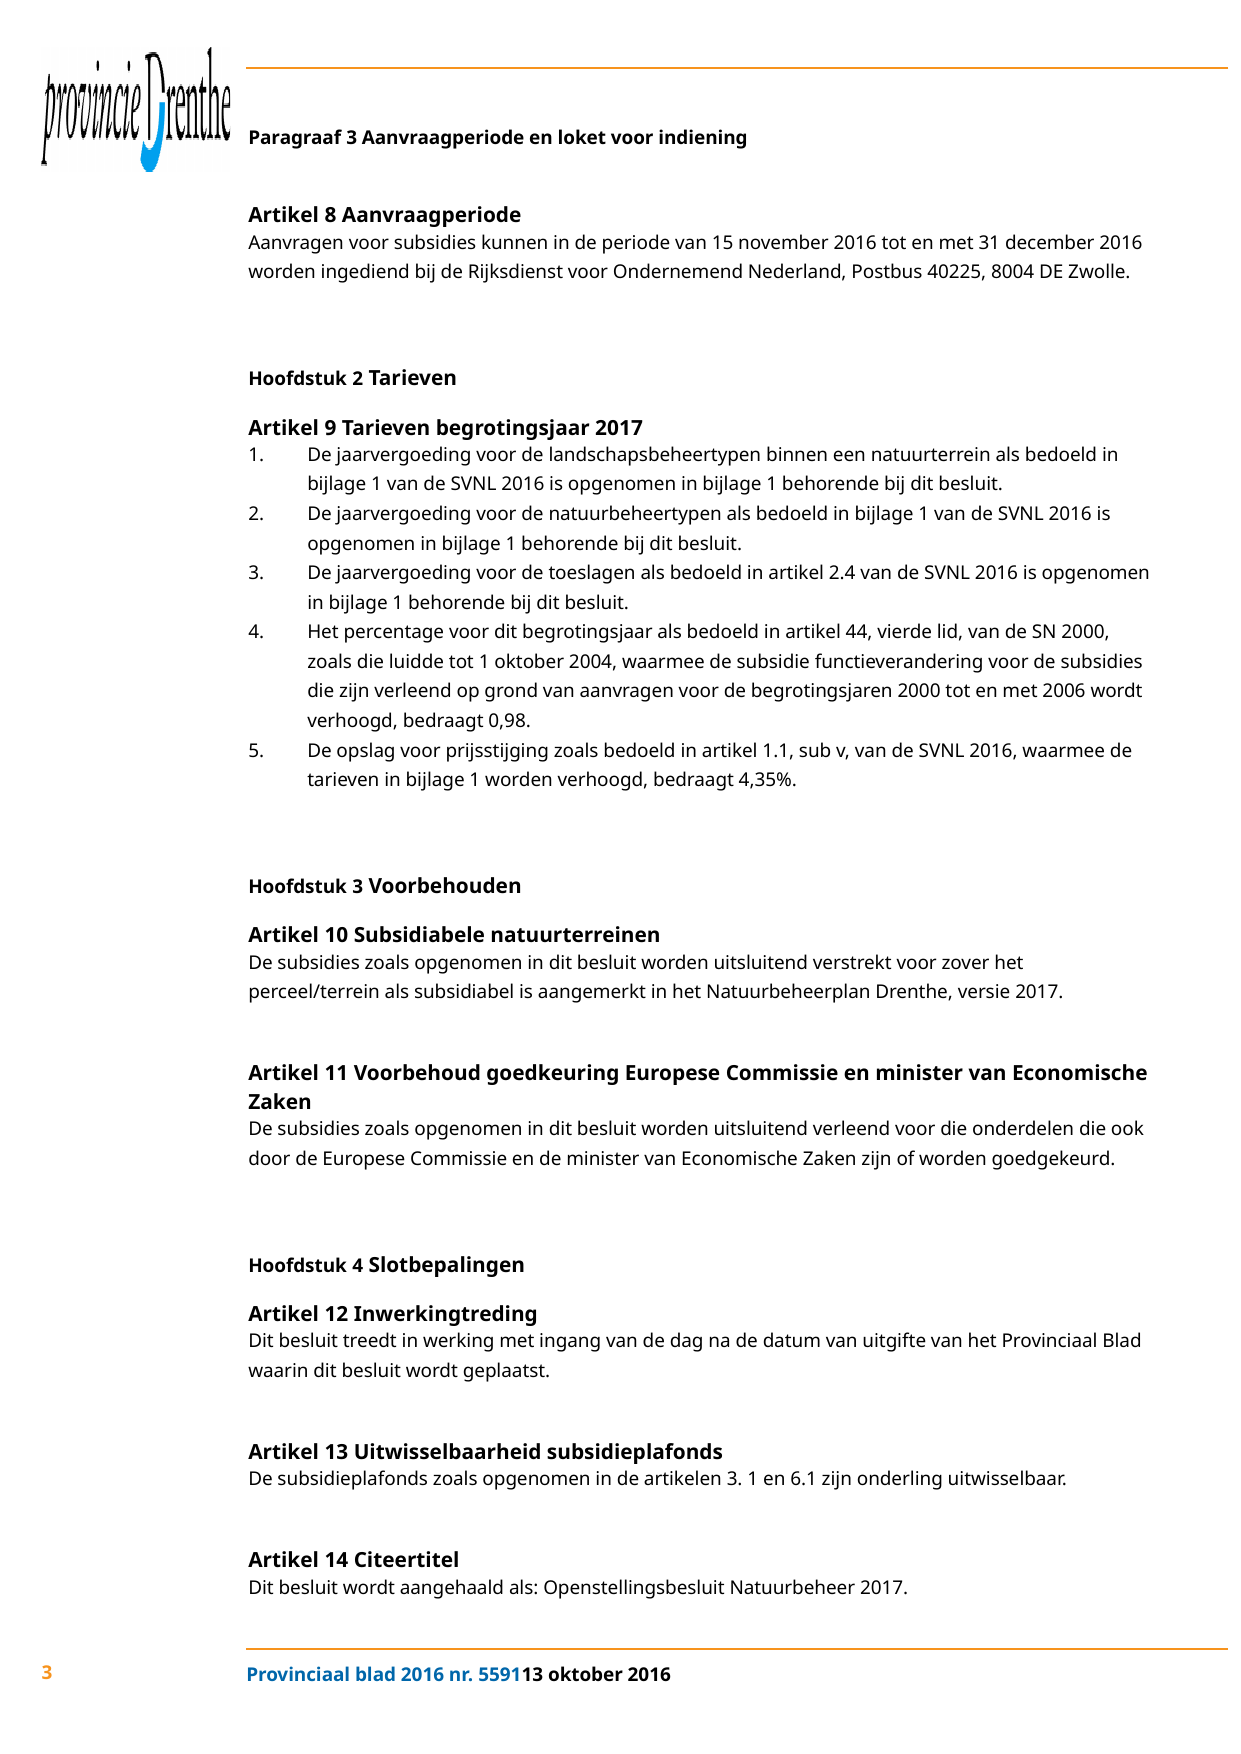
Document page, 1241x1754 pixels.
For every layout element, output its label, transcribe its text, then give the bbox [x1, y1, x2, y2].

text De subsidies zoals opgenomen in dit besluit worden uitsluitend verstrekt voor zover het perceel/terrein als subsidiabel is aangemerkt in het Natuurbeheerplan Drenthe, versie 2017. [248, 949, 1152, 1004]
text Artikel 14 Citeertitel [248, 1546, 1152, 1574]
text Dit besluit wordt aangehaald als: Openstellingsbesluit Natuurbeheer 2017. [248, 1574, 1152, 1600]
list De jaarvergoeding voor de natuurbeheertypen als bedoeld in bijlage 1 van de SVNL 2016 is opgenomen in bijlage 1 behorende bij dit besluit. [248, 500, 1152, 556]
text De subsidieplafonds zoals opgenomen in de artikelen 3. 1 en 6.1 zijn onderling uitwisselbaar. [248, 1466, 1152, 1491]
list De opslag voor prijsstijging zoals bedoeld in artikel 1.1, sub v, van de SVNL 2016, waarmee de tarieven in bijlage 1 worden verhoogd, bedraagt 4,35%. [248, 737, 1152, 792]
text Hoofdstuk 2 Tarieven [248, 363, 1152, 392]
text Aanvragen voor subsidies kunnen in de periode van 15 november 2016 tot en met 31 december 2016 worden ingediend bij de Rijksdienst voor Ondernemend Nederland, Postbus 40225, 8004 DE Zwolle. [248, 229, 1152, 284]
text Artikel 12 Inwerkingtreding [248, 1299, 1152, 1327]
text Artikel 11 Voorbehoud goedkeuring Europese Commissie en minister van Economische Zaken [248, 1058, 1152, 1115]
text Artikel 8 Aanvraagperiode [248, 201, 1152, 229]
list De jaarvergoeding voor de landschapsbeheertypen binnen een natuurterrein als bedoeld in bijlage 1 van de SVNL 2016 is opgenomen in bijlage 1 behorende bij dit besluit. [248, 441, 1152, 496]
text Artikel 9 Tarieven begrotingsjaar 2017 [248, 413, 1152, 441]
text De subsidies zoals opgenomen in dit besluit worden uitsluitend verleend voor die onderdelen die ook door de Europese Commissie en de minister van Economische Zaken zijn of worden goedgekeurd. [248, 1115, 1152, 1171]
text Hoofdstuk 3 Voorbehouden [248, 871, 1152, 900]
list De jaarvergoeding voor de toeslagen als bedoeld in artikel 2.4 van de SVNL 2016 is opgenomen in bijlage 1 behorende bij dit besluit. [248, 559, 1152, 615]
picture [41, 47, 231, 172]
text Artikel 13 Uitwisselbaarheid subsidieplafonds [248, 1437, 1152, 1466]
text Artikel 10 Subsidiabele natuurterreinen [248, 921, 1152, 949]
list Het percentage voor dit begrotingsjaar als bedoeld in artikel 44, vierde lid, van de SN 2000, zoals die luidde tot 1 oktober 2004, waarmee de subsidie functieverandering voor de subsidies die zijn verleend op grond van aanvragen voor de begrotingsjaren 2000 tot en met 2006 wordt verhoogd, bedraagt 0,98. [248, 618, 1152, 733]
text Paragraaf 3 Aanvraagperiode en loket voor indiening [248, 124, 1152, 150]
text Hoofdstuk 4 Slotbepalingen [248, 1250, 1152, 1278]
text Dit besluit treedt in werking met ingang van de dag na de datum van uitgifte van het Provinciaal Blad waarin dit besluit wordt geplaatst. [248, 1327, 1152, 1383]
